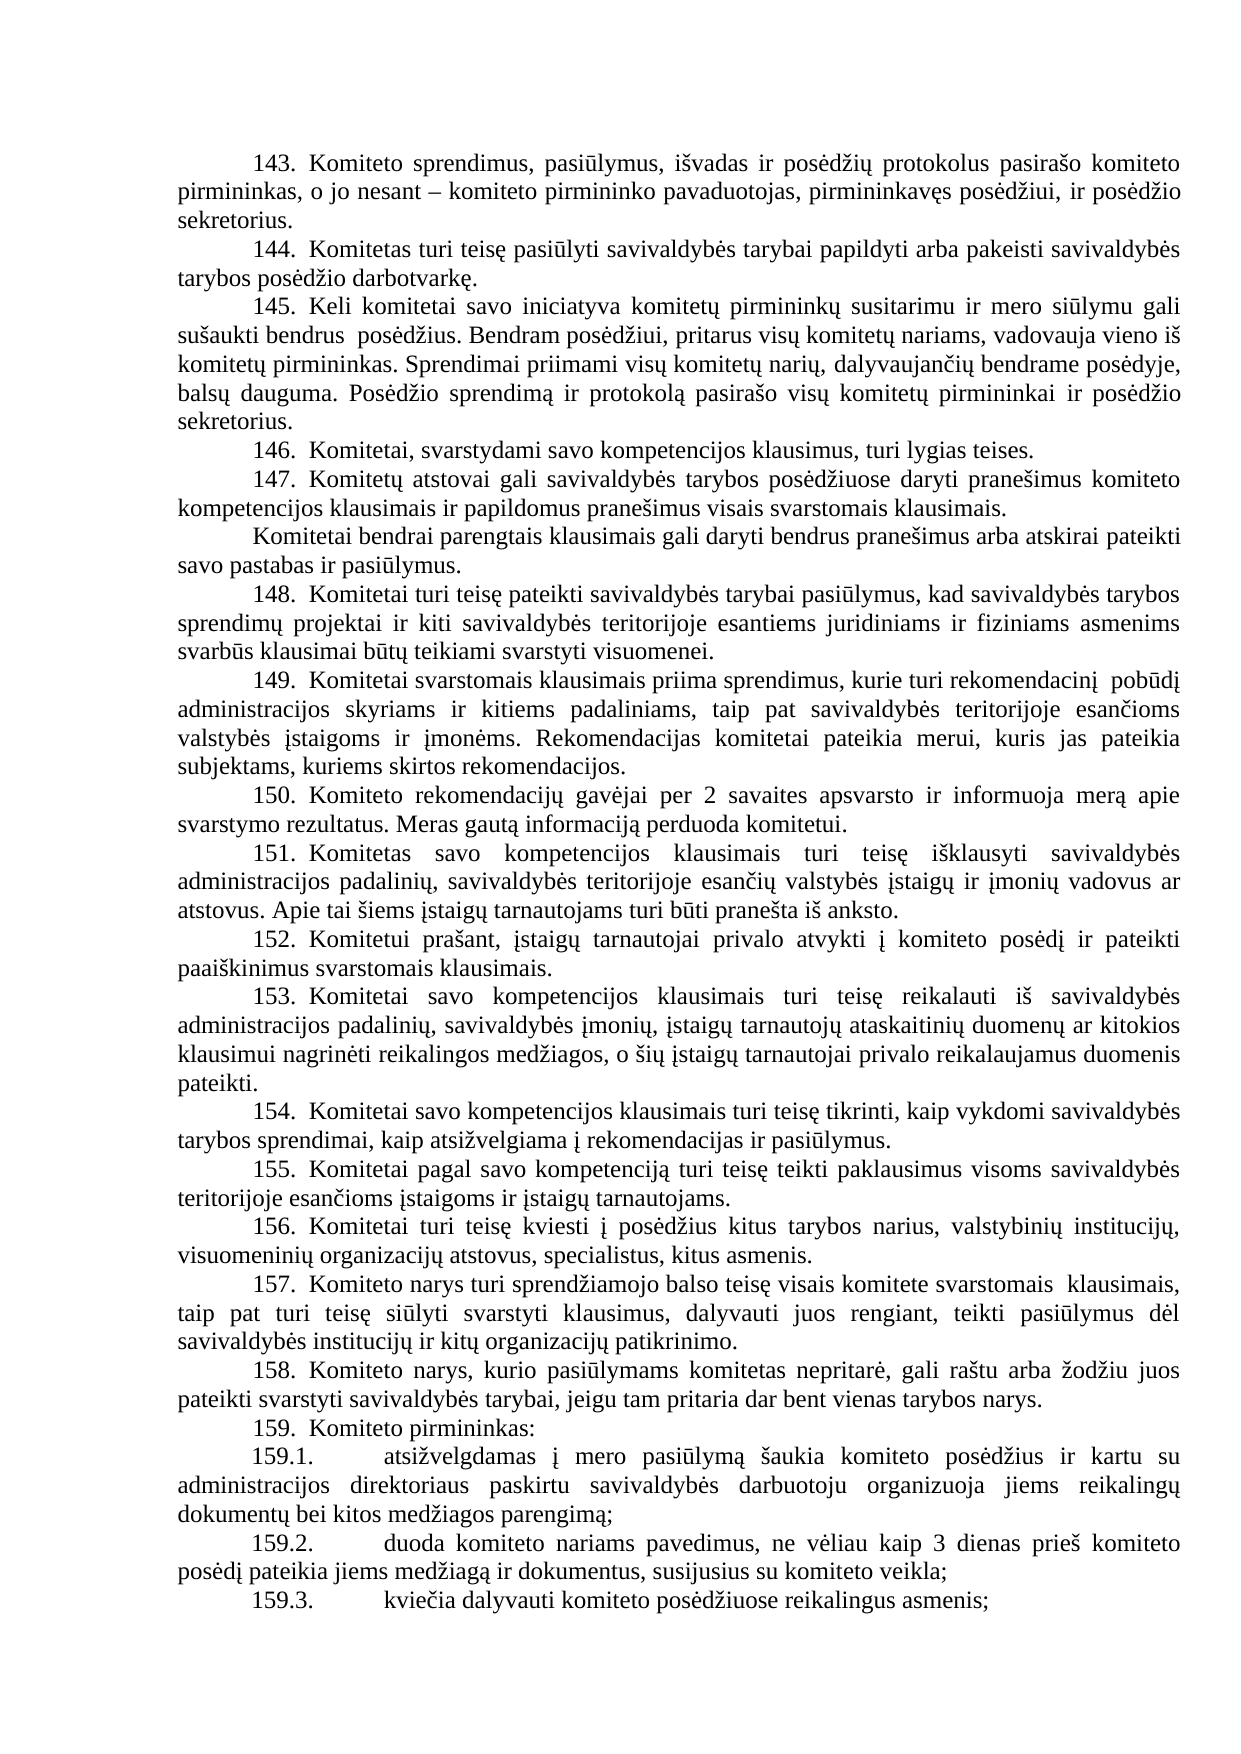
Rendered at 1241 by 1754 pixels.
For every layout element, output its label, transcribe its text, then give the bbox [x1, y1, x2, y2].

text 153. Komitetai savo kompetencijos klausimais turi teisę reikalauti iš savivaldybės administracijos padalinių, savivaldybės įmonių, įstaigų tarnautojų ataskaitinių duomenų ar kitokios klausimui nagrinėti reikalingos medžiagos, o šių įstaigų tarnautojai privalo reikalaujamus duomenis pateikti. [177, 981, 1181, 1096]
text 154. Komitetai savo kompetencijos klausimais turi teisę tikrinti, kaip vykdomi savivaldybės tarybos sprendimai, kaip atsižvelgiama į rekomendacijas ir pasiūlymus. [177, 1096, 1181, 1154]
text 155. Komitetai pagal savo kompetenciją turi teisę teikti paklausimus visoms savivaldybės teritorijoje esančioms įstaigoms ir įstaigų tarnautojams. [177, 1154, 1181, 1211]
text 144. Komitetas turi teisę pasiūlyti savivaldybės tarybai papildyti arba pakeisti savivaldybės tarybos posėdžio darbotvarkę. [177, 234, 1181, 291]
text 152. Komitetui prašant, įstaigų tarnautojai privalo atvykti į komiteto posėdį ir pateikti paaiškinimus svarstomais klausimais. [177, 924, 1181, 981]
text Komitetai bendrai parengtais klausimais gali daryti bendrus pranešimus arba atskirai pateikti savo pastabas ir pasiūlymus. [177, 521, 1181, 579]
text 158. Komiteto narys, kurio pasiūlymams komitetas nepritarė, gali raštu arba žodžiu juos pateikti svarstyti savivaldybės tarybai, jeigu tam pritaria dar bent vienas tarybos narys. [177, 1355, 1181, 1413]
text 156. Komitetai turi teisę kviesti į posėdžius kitus tarybos narius, valstybinių institucijų, visuomeninių organizacijų atstovus, specialistus, kitus asmenis. [177, 1211, 1181, 1269]
text 143. Komiteto sprendimus, pasiūlymus, išvadas ir posėdžių protokolus pasirašo komiteto pirmininkas, o jo nesant – komiteto pirmininko pavaduotojas, pirmininkavęs posėdžiui, ir posėdžio sekretorius. [177, 148, 1181, 234]
text 146. Komitetai, svarstydami savo kompetencijos klausimus, turi lygias teises. [177, 435, 1181, 464]
text 150. Komiteto rekomendacijų gavėjai per 2 savaites apsvarsto ir informuoja merą apie svarstymo rezultatus. Meras gautą informaciją perduoda komitetui. [177, 780, 1181, 838]
text 159.2. duoda komiteto nariams pavedimus, ne vėliau kaip 3 dienas prieš komiteto posėdį pateikia jiems medžiagą ir dokumentus, susijusius su komiteto veikla; [177, 1528, 1181, 1585]
text 159. Komiteto pirmininkas: [177, 1413, 1181, 1441]
text 147. Komitetų atstovai gali savivaldybės tarybos posėdžiuose daryti pranešimus komiteto kompetencijos klausimais ir papildomus pranešimus visais svarstomais klausimais. [177, 464, 1181, 521]
text 159.3. kviečia dalyvauti komiteto posėdžiuose reikalingus asmenis; [177, 1585, 1181, 1614]
text 145. Keli komitetai savo iniciatyva komitetų pirmininkų susitarimu ir mero siūlymu gali sušaukti bendrus posėdžius. Bendram posėdžiui, pritarus visų komitetų nariams, vadovauja vieno iš komitetų pirmininkas. Sprendimai priimami visų komitetų narių, dalyvaujančių bendrame posėdyje, balsų dauguma. Posėdžio sprendimą ir protokolą pasirašo visų komitetų pirmininkai ir posėdžio sekretorius. [177, 291, 1181, 435]
text 149. Komitetai svarstomais klausimais priima sprendimus, kurie turi rekomendacinį pobūdį administracijos skyriams ir kitiems padaliniams, taip pat savivaldybės teritorijoje esančioms valstybės įstaigoms ir įmonėms. Rekomendacijas komitetai pateikia merui, kuris jas pateikia subjektams, kuriems skirtos rekomendacijos. [177, 665, 1181, 780]
text 157. Komiteto narys turi sprendžiamojo balso teisę visais komitete svarstomais klausimais, taip pat turi teisę siūlyti svarstyti klausimus, dalyvauti juos rengiant, teikti pasiūlymus dėl savivaldybės institucijų ir kitų organizacijų patikrinimo. [177, 1269, 1181, 1355]
text 151. Komitetas savo kompetencijos klausimais turi teisę išklausyti savivaldybės administracijos padalinių, savivaldybės teritorijoje esančių valstybės įstaigų ir įmonių vadovus ar atstovus. Apie tai šiems įstaigų tarnautojams turi būti pranešta iš anksto. [177, 838, 1181, 924]
text 148. Komitetai turi teisę pateikti savivaldybės tarybai pasiūlymus, kad savivaldybės tarybos sprendimų projektai ir kiti savivaldybės teritorijoje esantiems juridiniams ir fiziniams asmenims svarbūs klausimai būtų teikiami svarstyti visuomenei. [177, 579, 1181, 665]
text 159.1. atsižvelgdamas į mero pasiūlymą šaukia komiteto posėdžius ir kartu su administracijos direktoriaus paskirtu savivaldybės darbuotoju organizuoja jiems reikalingų dokumentų bei kitos medžiagos parengimą; [177, 1441, 1181, 1528]
